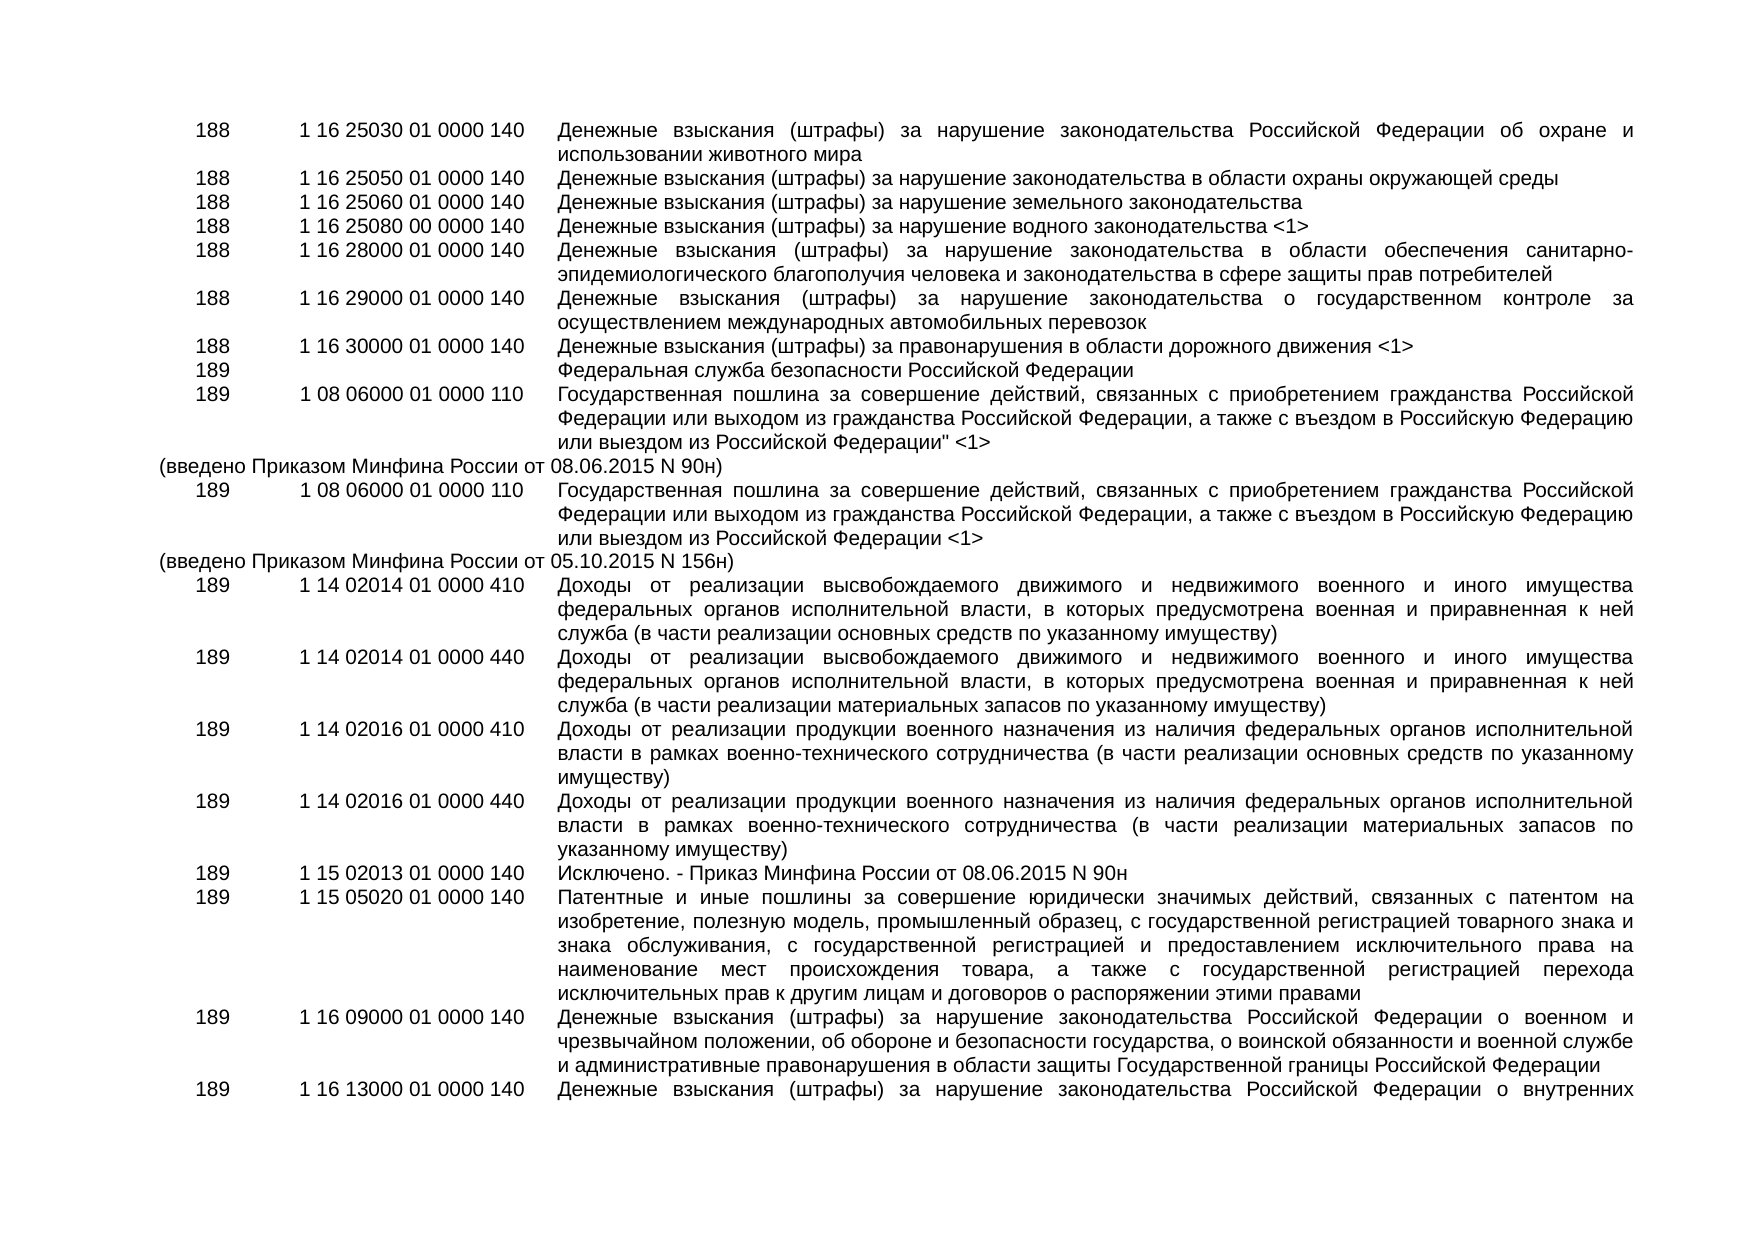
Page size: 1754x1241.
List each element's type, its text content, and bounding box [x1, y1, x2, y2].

table_cell Денежные взыскания (штрафы) за нарушение законодательства Российской Федерации о военном и чрезвычайном положении, об обороне и безопасности государства, о воинской обязанности и военной службе и административные правонарушения в области защиты Государственной границы Российской Федерации [556, 1005, 1636, 1076]
table_cell Доходы от реализации продукции военного назначения из наличия федеральных органов исполнительной власти в рамках военно-технического сотрудничества (в части реализации материальных запасов по указанному имуществу) [556, 789, 1636, 861]
table_cell Денежные взыскания (штрафы) за нарушение законодательства в области обеспечения санитарно-эпидемиологического благополучия человека и законодательства в сфере защиты прав потребителей [556, 238, 1636, 286]
table_cell 189 [158, 717, 267, 789]
table_cell Патентные и иные пошлины за совершение юридически значимых действий, связанных с патентом на изобретение, полезную модель, промышленный образец, с государственной регистрацией товарного знака и знака обслуживания, с государственной регистрацией и предоставлением исключительного права на наименование мест происхождения товара, а также с государственной регистрацией перехода исключительных прав к другим лицам и договоров о распоряжении этими правами [556, 885, 1636, 1004]
table_cell Денежные взыскания (штрафы) за нарушение водного законодательства <1> [556, 214, 1636, 238]
table_cell 1 08 06000 01 0000 110 [267, 382, 556, 453]
table_cell 1 16 29000 01 0000 140 [267, 286, 556, 334]
table_cell Федеральная служба безопасности Российской Федерации [556, 358, 1636, 382]
table_cell Денежные взыскания (штрафы) за правонарушения в области дорожного движения <1> [556, 334, 1636, 358]
table_cell 1 16 28000 01 0000 140 [267, 238, 556, 286]
table_cell Исключено. - Приказ Минфина России от 08.06.2015 N 90н [556, 861, 1636, 885]
table_cell 188 [158, 166, 267, 190]
table_cell 1 15 02013 01 0000 140 [267, 861, 556, 885]
table_cell 189 [158, 1005, 267, 1076]
table_cell 188 [158, 334, 267, 358]
table_cell 188 [158, 214, 267, 238]
table_cell Денежные взыскания (штрафы) за нарушение законодательства Российской Федерации о внутренних [556, 1076, 1636, 1100]
table_cell 189 [158, 478, 267, 549]
table_cell 1 14 02016 01 0000 440 [267, 789, 556, 861]
table_cell 1 14 02014 01 0000 410 [267, 573, 556, 645]
table_cell 1 16 09000 01 0000 140 [267, 1005, 556, 1076]
table_cell (введено Приказом Минфина России от 05.10.2015 N 156н) [158, 549, 1636, 573]
table_cell 1 16 25050 01 0000 140 [267, 166, 556, 190]
table_cell Доходы от реализации высвобождаемого движимого и недвижимого военного и иного имущества федеральных органов исполнительной власти, в которых предусмотрена военная и приравненная к ней служба (в части реализации основных средств по указанному имуществу) [556, 573, 1636, 645]
table_cell 189 [158, 861, 267, 885]
table_cell Государственная пошлина за совершение действий, связанных с приобретением гражданства Российской Федерации или выходом из гражданства Российской Федерации, а также с въездом в Российскую Федерацию или выездом из Российской Федерации <1> [556, 478, 1636, 549]
table_cell 1 16 13000 01 0000 140 [267, 1076, 556, 1100]
table_cell 189 [158, 358, 267, 382]
table_cell 1 14 02014 01 0000 440 [267, 645, 556, 717]
table_cell 1 16 25030 01 0000 140 [267, 118, 556, 166]
table_cell 1 16 25080 00 0000 140 [267, 214, 556, 238]
table_cell 1 16 30000 01 0000 140 [267, 334, 556, 358]
table_cell 188 [158, 118, 267, 166]
table_cell 189 [158, 789, 267, 861]
table_cell 189 [158, 573, 267, 645]
table_cell 189 [158, 885, 267, 1004]
table_cell Государственная пошлина за совершение действий, связанных с приобретением гражданства Российской Федерации или выходом из гражданства Российской Федерации, а также с въездом в Российскую Федерацию или выездом из Российской Федерации" <1> [556, 382, 1636, 453]
table_cell 188 [158, 190, 267, 214]
table_cell Денежные взыскания (штрафы) за нарушение законодательства в области охраны окружающей среды [556, 166, 1636, 190]
table_cell 1 14 02016 01 0000 410 [267, 717, 556, 789]
table_cell 189 [158, 1076, 267, 1100]
table_cell 188 [158, 238, 267, 286]
table_cell 189 [158, 645, 267, 717]
table_cell 189 [158, 382, 267, 453]
table_cell Денежные взыскания (штрафы) за нарушение законодательства Российской Федерации об охране и использовании животного мира [556, 118, 1636, 166]
table_cell Денежные взыскания (штрафы) за нарушение земельного законодательства [556, 190, 1636, 214]
table_cell 1 15 05020 01 0000 140 [267, 885, 556, 1004]
table_cell Доходы от реализации высвобождаемого движимого и недвижимого военного и иного имущества федеральных органов исполнительной власти, в которых предусмотрена военная и приравненная к ней служба (в части реализации материальных запасов по указанному имуществу) [556, 645, 1636, 717]
table_cell (введено Приказом Минфина России от 08.06.2015 N 90н) [158, 454, 1636, 477]
table_cell Доходы от реализации продукции военного назначения из наличия федеральных органов исполнительной власти в рамках военно-технического сотрудничества (в части реализации основных средств по указанному имуществу) [556, 717, 1636, 789]
table_cell 188 [158, 286, 267, 334]
table_cell [267, 358, 556, 382]
table_cell 1 08 06000 01 0000 110 [267, 478, 556, 549]
table_cell Денежные взыскания (штрафы) за нарушение законодательства о государственном контроле за осуществлением международных автомобильных перевозок [556, 286, 1636, 334]
table_cell 1 16 25060 01 0000 140 [267, 190, 556, 214]
